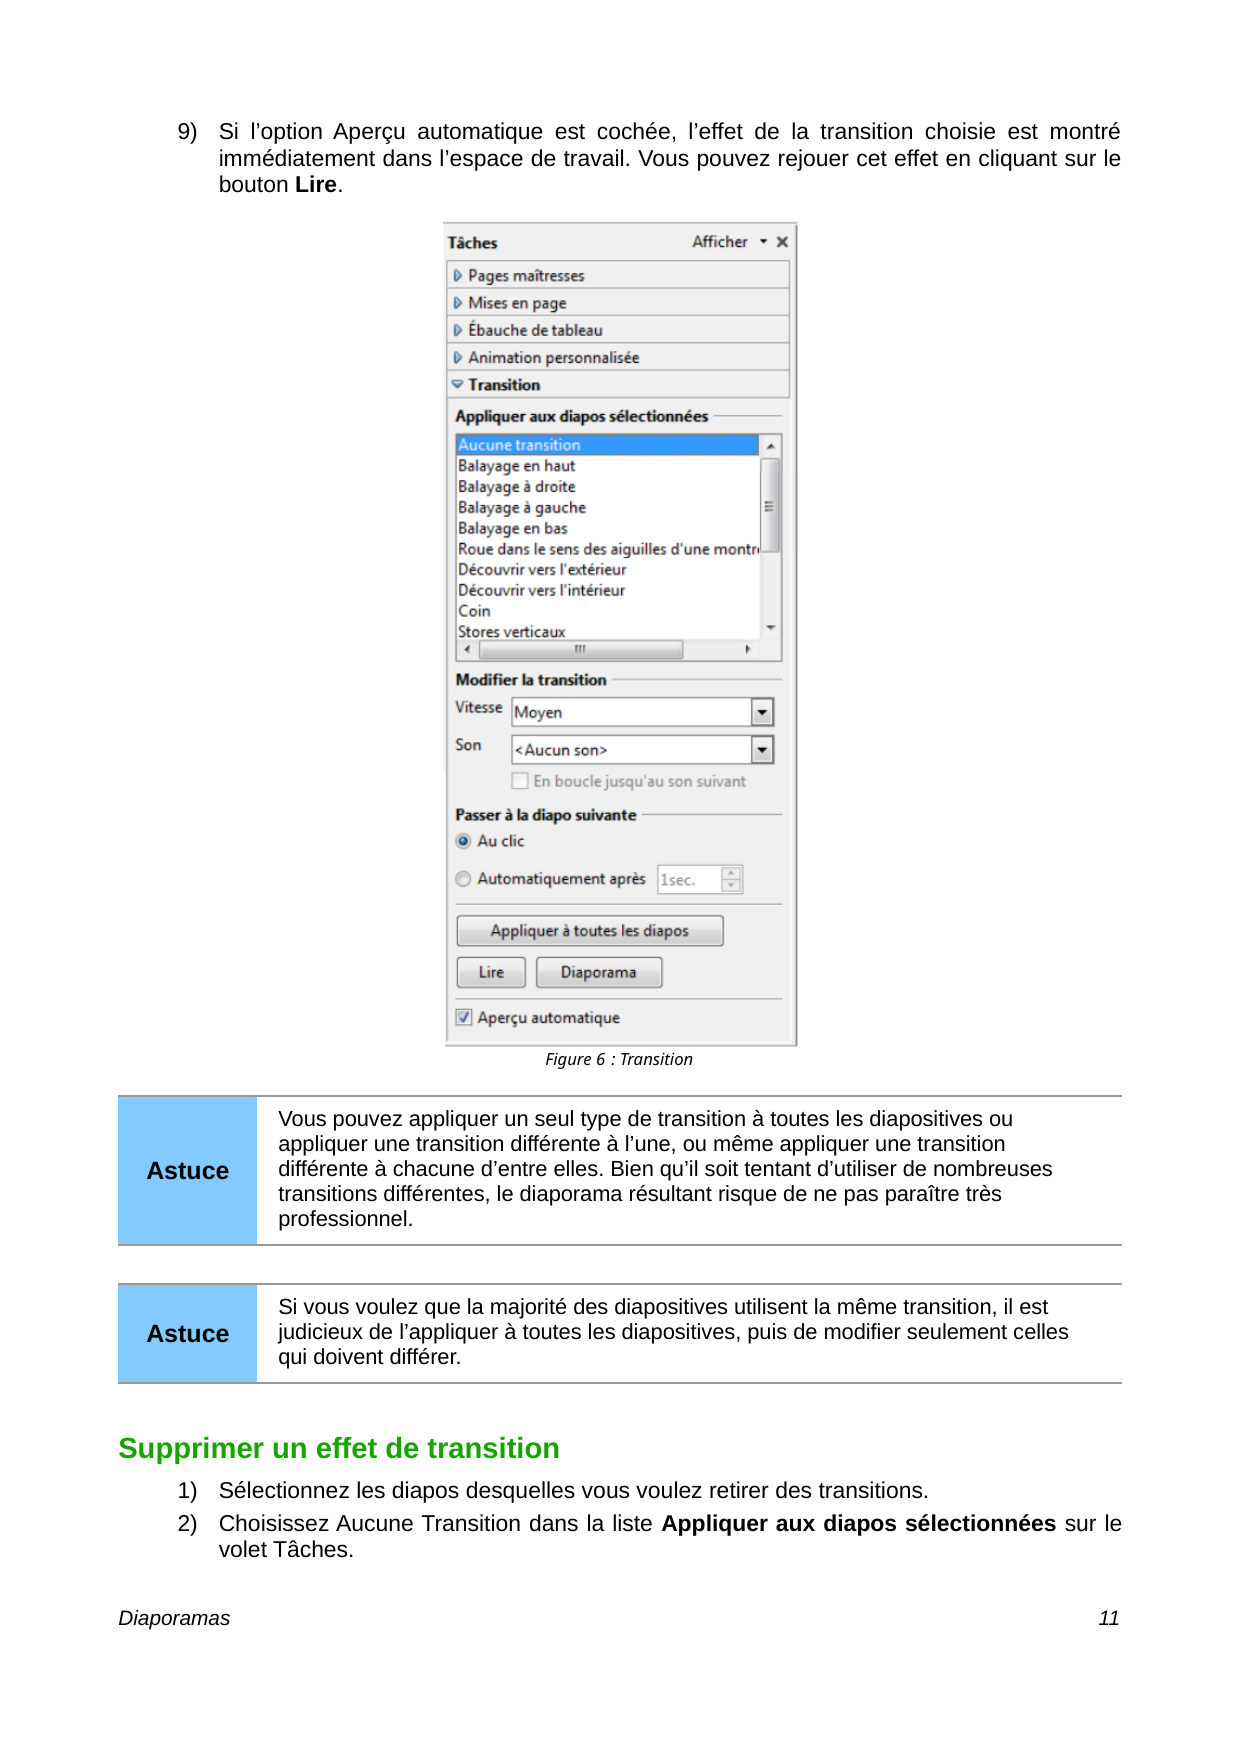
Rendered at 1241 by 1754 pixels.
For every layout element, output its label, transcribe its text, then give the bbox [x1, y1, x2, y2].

list Si l’option Aperçu automatique est cochée, l’effet de la transition choisie est montré immédiatement dans l’espace de travail. Vous pouvez rejouer cet effet en cliquant sur le bouton Lire. [177, 118, 1122, 197]
table_header Vous pouvez appliquer un seul type de transition à toutes les diapositives ou appliquer une transition différente à l’une, ou même appliquer une transition différente à chacune d’entre elles. Bien qu’il soit tentant d’utiliser de nombreuses transitions différentes, le diaporama résultant risque de ne pas paraître très professionnel. [258, 1097, 1122, 1244]
table_header Si vous voulez que la majorité des diapositives utilisent la même transition, il est judicieux de l’appliquer à toutes les diapositives, puis de modifier seulement celles qui doivent différer. [258, 1285, 1122, 1382]
table_header Astuce [118, 1285, 257, 1382]
table_header Astuce [118, 1097, 257, 1244]
list Sélectionnez les diapos desquelles vous voulez retirer des transitions. [177, 1477, 1122, 1503]
subtitle Supprimer un effet de transition [118, 1431, 1122, 1465]
list Choisissez Aucune Transition dans la liste Appliquer aux diapos sélectionnées sur le volet Tâches. [177, 1509, 1122, 1562]
text Figure 6 : Transition [443, 1047, 797, 1070]
picture [443, 221, 798, 1047]
